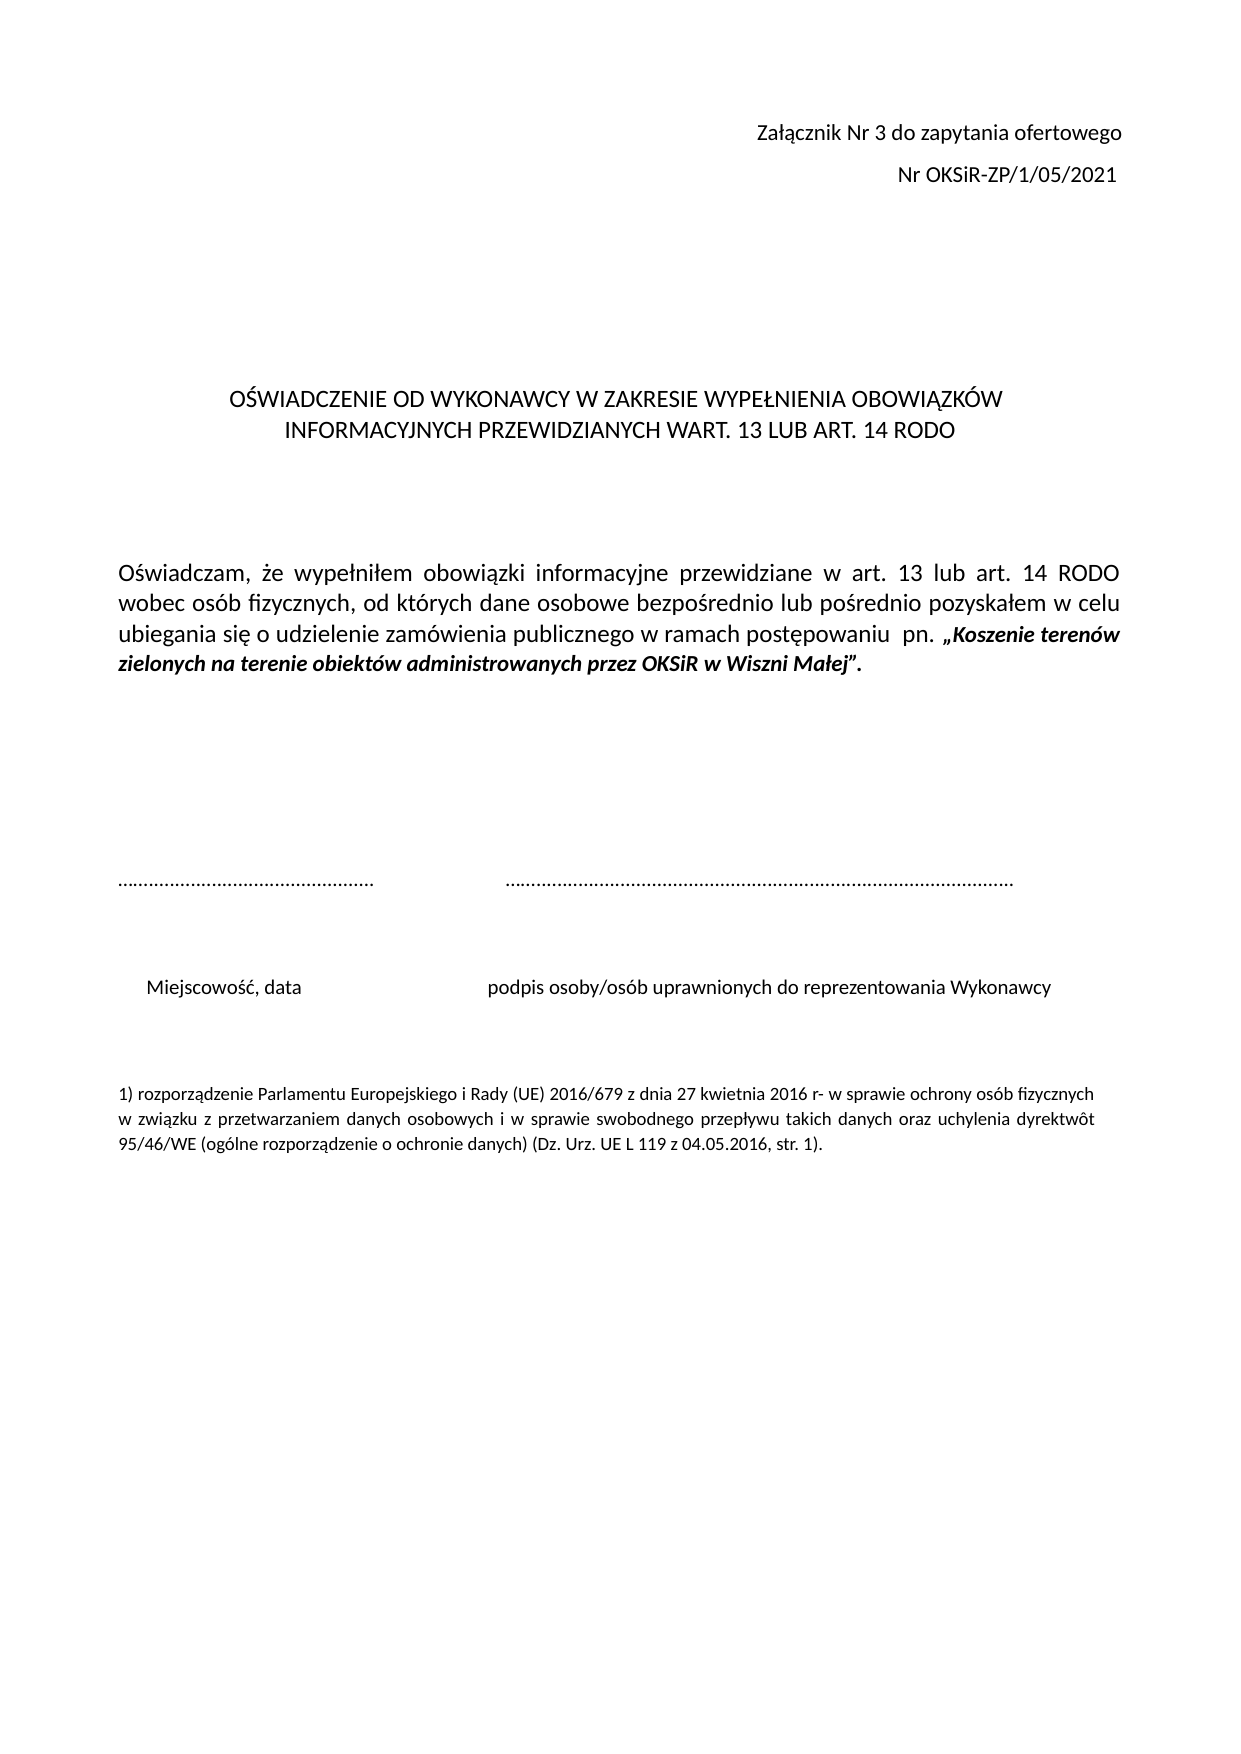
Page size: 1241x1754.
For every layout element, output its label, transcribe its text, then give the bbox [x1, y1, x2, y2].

text 1) rozporządzenie Parlamentu Europejskiego i Rady (UE) 2016/679 z dnia 27 kwietnia 2016 r- w sprawie ochrony osób fizycznych w związku z przetwarzaniem danych osobowych i w sprawie swobodnego przepływu takich danych oraz uchylenia dyrektwôt 95/46/WE (ogólne rozporządzenie o ochronie danych) (Dz. Urz. UE L 119 z 04.05.2016, str. 1). [118, 1082, 1096, 1155]
text ….............................................. ….............................................................................................. [118, 866, 1122, 892]
text Oświadczam, że wypełniłem obowiązki informacyjne przewidziane w art. 13 lub art. 14 RODO wobec osób fizycznych, od których dane osobowe bezpośrednio lub pośrednio pozyskałem w celu ubiegania się o udzielenie zamówienia publicznego w ramach postępowaniu pn. „Koszenie terenów zielonych na terenie obiektów administrowanych przez OKSiR w Wiszni Małej”. [118, 557, 1122, 677]
text INFORMACYJNYCH PRZEWIDZIANYCH WART. 13 LUB ART. 14 RODO [118, 414, 1122, 444]
text OŚWIADCZENIE OD WYKONAWCY W ZAKRESIE WYPEŁNIENIA OBOWIĄZKÓW [118, 383, 1114, 414]
text Nr OKSiR-ZP/1/05/2021 [118, 161, 1122, 188]
text Miejscowość, data podpis osoby/osób uprawnionych do reprezentowania Wykonawcy [118, 974, 1122, 999]
text Załącznik Nr 3 do zapytania ofertowego [118, 118, 1122, 146]
